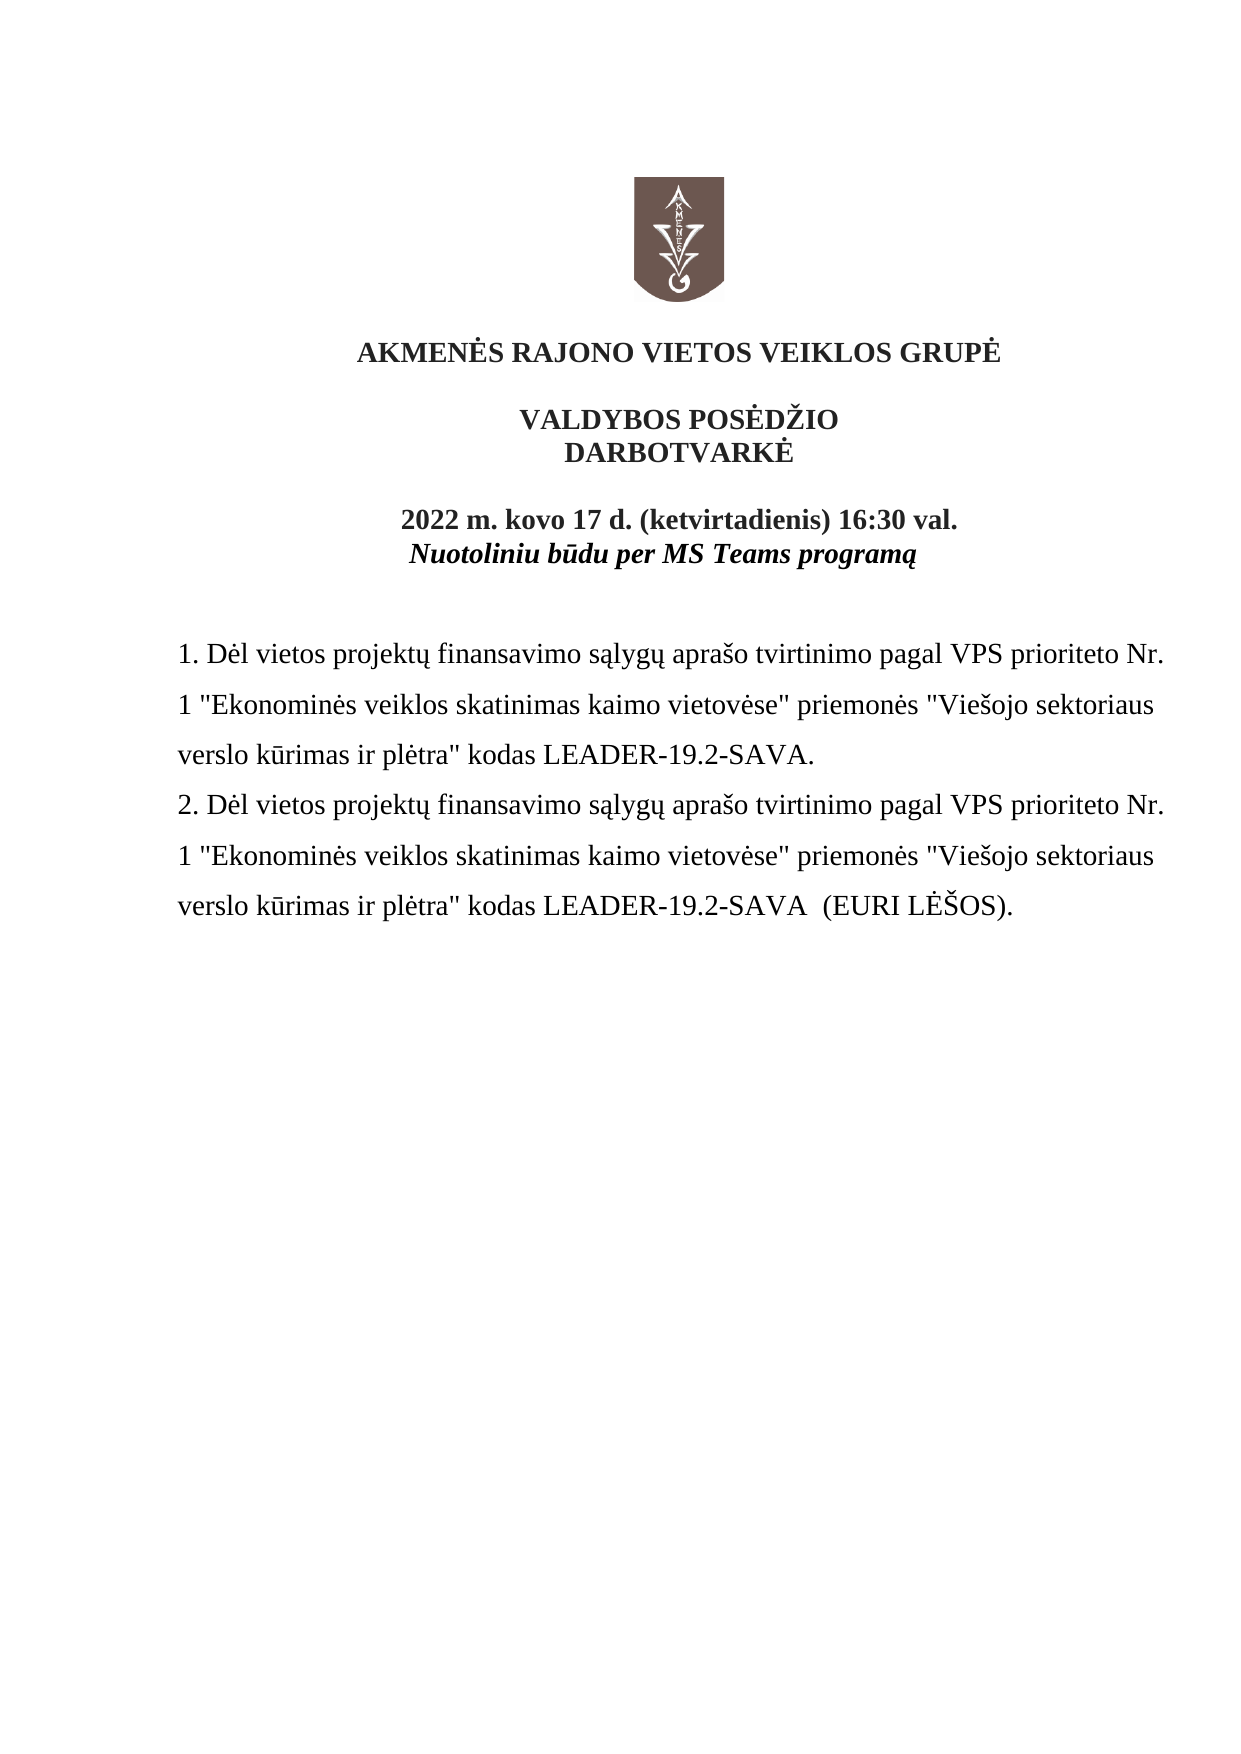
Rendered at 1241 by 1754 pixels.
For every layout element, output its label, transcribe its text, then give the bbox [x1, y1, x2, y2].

text AKMENĖS RAJONO VIETOS VEIKLOS GRUPĖ [177, 335, 1181, 368]
text 2. Dėl vietos projektų finansavimo sąlygų aprašo tvirtinimo pagal VPS prioriteto Nr. 1 "Ekonominės veiklos skatinimas kaimo vietovėse" priemonės "Viešojo sektoriaus verslo kūrimas ir plėtra" kodas LEADER-19.2-SAVA (EURI LĖŠOS). [177, 787, 1181, 922]
text VALDYBOS POSĖDŽIO [177, 402, 1181, 435]
text 1. Dėl vietos projektų finansavimo sąlygų aprašo tvirtinimo pagal VPS prioriteto Nr. 1 "Ekonominės veiklos skatinimas kaimo vietovėse" priemonės "Viešojo sektoriaus verslo kūrimas ir plėtra" kodas LEADER-19.2-SAVA. [177, 637, 1181, 771]
text Nuotoliniu būdu per MS Teams programą [177, 536, 1152, 569]
text 2022 m. kovo 17 d. (ketvirtadienis) 16:30 val. [177, 502, 1181, 536]
text DARBOTVARKĖ [177, 435, 1181, 469]
